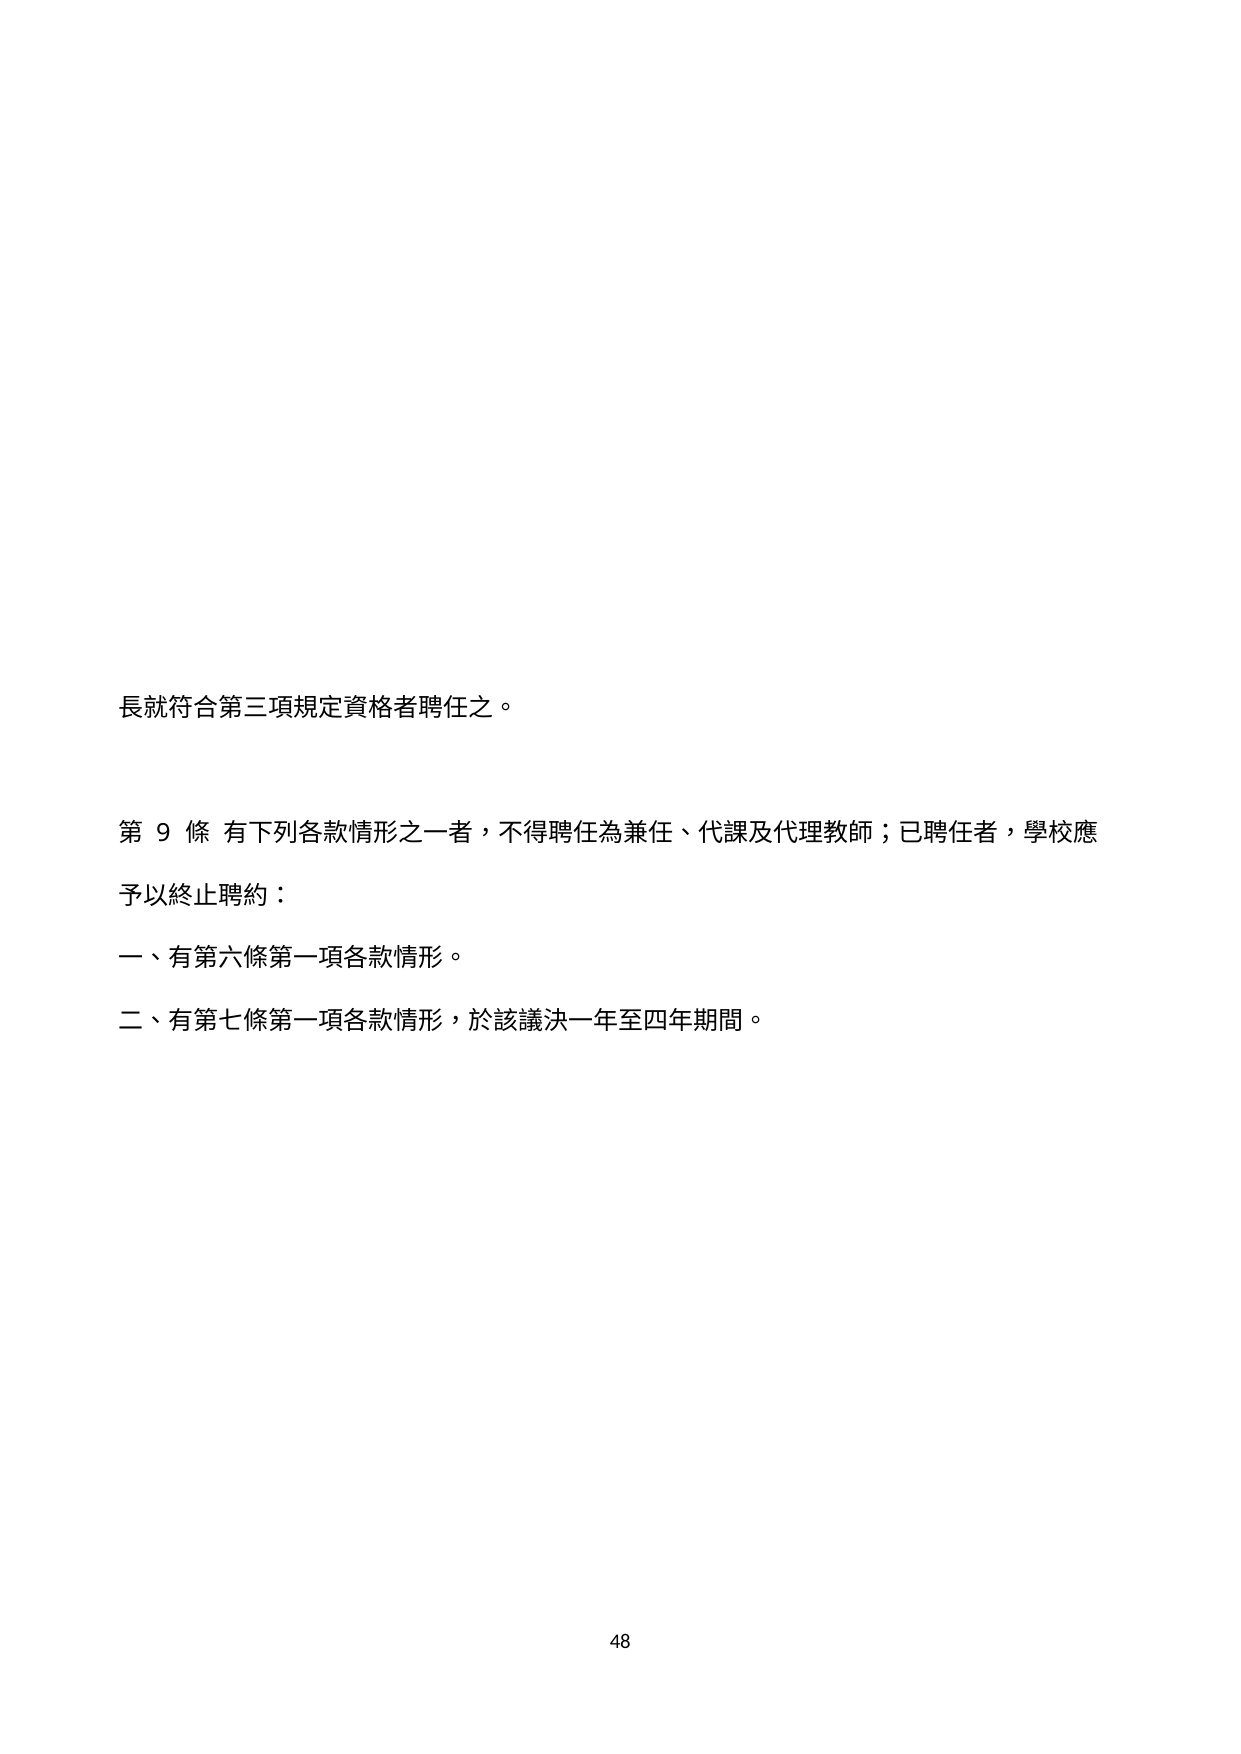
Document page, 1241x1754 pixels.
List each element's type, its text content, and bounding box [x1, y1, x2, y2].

text 一、有第六條第一項各款情形。 [118, 914, 1122, 977]
text 第 9 條 有下列各款情形之一者，不得聘任為兼任、代課及代理教師；已聘任者，學校應予以終止聘約： [118, 789, 1122, 914]
text 二、有第七條第一項各款情形，於該議決一年至四年期間。 [118, 977, 1122, 1039]
text 長就符合第三項規定資格者聘任之。 [118, 664, 1122, 727]
